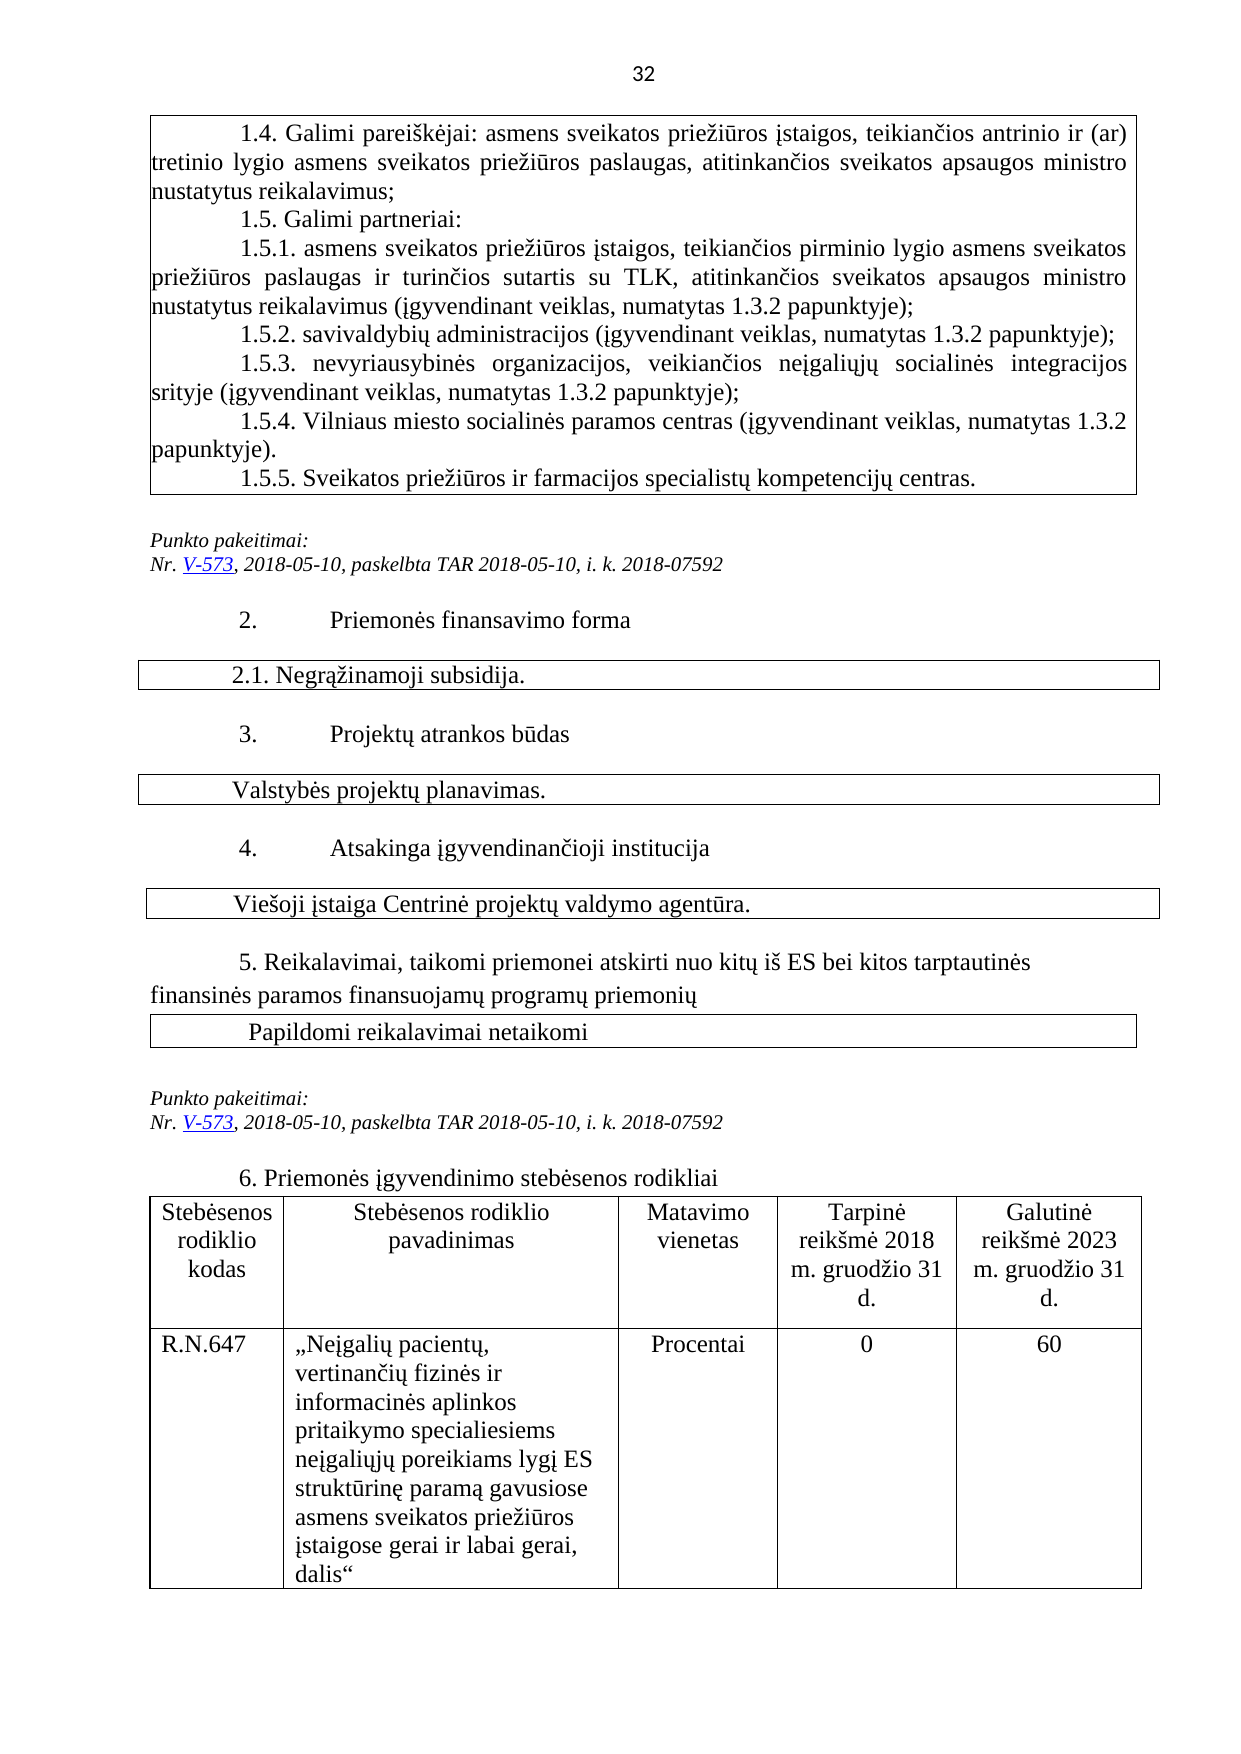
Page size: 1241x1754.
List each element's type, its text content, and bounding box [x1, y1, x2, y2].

text 2. Priemonės finansavimo forma [239, 605, 1137, 634]
text Punkto pakeitimai: [150, 1086, 1137, 1110]
table_header Viešoji įstaiga Centrinė projektų valdymo agentūra. [147, 889, 1159, 918]
text 1.5.1. asmens sveikatos priežiūros įstaigos, teikiančios pirminio lygio asmens sveikatos priežiūros paslaugas ir turinčios sutartis su TLK, atitinkančios sveikatos apsaugos ministro nustatytus reikalavimus (įgyvendinant veiklas, numatytas 1.3.2 papunktyje); [151, 230, 1136, 316]
table_cell „Neįgalių pacientų, vertinančių fizinės ir informacinės aplinkos pritaikymo specialiesiems neįgaliųjų poreikiams lygį ES struktūrinę paramą gavusiose asmens sveikatos priežiūros įstaigose gerai ir labai gerai, dalis“ [284, 1329, 618, 1588]
table_header Matavimo vienetas [619, 1197, 777, 1328]
table_cell Procentai [619, 1329, 777, 1588]
text 1.5.4. Vilniaus miesto socialinės paramos centras (įgyvendinant veiklas, numatytas 1.3.2 papunktyje). [151, 403, 1136, 460]
text 3. Projektų atrankos būdas [239, 719, 1137, 748]
table_cell 0 [778, 1329, 956, 1588]
text 4. Atsakinga įgyvendinančioji institucija [239, 833, 1137, 862]
table_header Stebėsenos rodiklio kodas [151, 1197, 283, 1328]
text Papildomi reikalavimai netaikomi [151, 1015, 1136, 1047]
text 1.5.2. savivaldybių administracijos (įgyvendinant veiklas, numatytas 1.3.2 papunktyje); [151, 316, 1136, 345]
table_header Tarpinė reikšmė 2018 m. gruodžio 31 d. [778, 1197, 956, 1328]
table_header Stebėsenos rodiklio pavadinimas [284, 1197, 618, 1328]
text 1.5.5. Sveikatos priežiūros ir farmacijos specialistų kompetencijų centras. [151, 460, 1136, 494]
text 6. Priemonės įgyvendinimo stebėsenos rodikliai [150, 1163, 1137, 1191]
table_header Valstybės projektų planavimas. [139, 775, 1159, 803]
text Punkto pakeitimai: [150, 528, 1137, 552]
text Nr. V-573, 2018-05-10, paskelbta TAR 2018-05-10, i. k. 2018-07592 [150, 552, 1137, 576]
text 1.5. Galimi partneriai: [151, 201, 1136, 230]
table_cell R.N.647 [151, 1329, 283, 1588]
text 1.4. Galimi pareiškėjai: asmens sveikatos priežiūros įstaigos, teikiančios antrinio ir (ar) tretinio lygio asmens sveikatos priežiūros paslaugas, atitinkančios sveikatos apsaugos ministro nustatytus reikalavimus; [151, 116, 1136, 201]
text 5. Reikalavimai, taikomi priemonei atskirti nuo kitų iš ES bei kitos tarptautinės finansinės paramos finansuojamų programų priemonių [150, 947, 1137, 1009]
table_cell 60 [957, 1329, 1141, 1588]
table_header Galutinė reikšmė 2023 m. gruodžio 31 d. [957, 1197, 1141, 1328]
text 1.5.3. nevyriausybinės organizacijos, veikiančios neįgaliųjų socialinės integracijos srityje (įgyvendinant veiklas, numatytas 1.3.2 papunktyje); [151, 345, 1136, 403]
text Nr. V-573, 2018-05-10, paskelbta TAR 2018-05-10, i. k. 2018-07592 [150, 1110, 1137, 1134]
table_header 2.1. Negrąžinamoji subsidija. [139, 661, 1159, 689]
